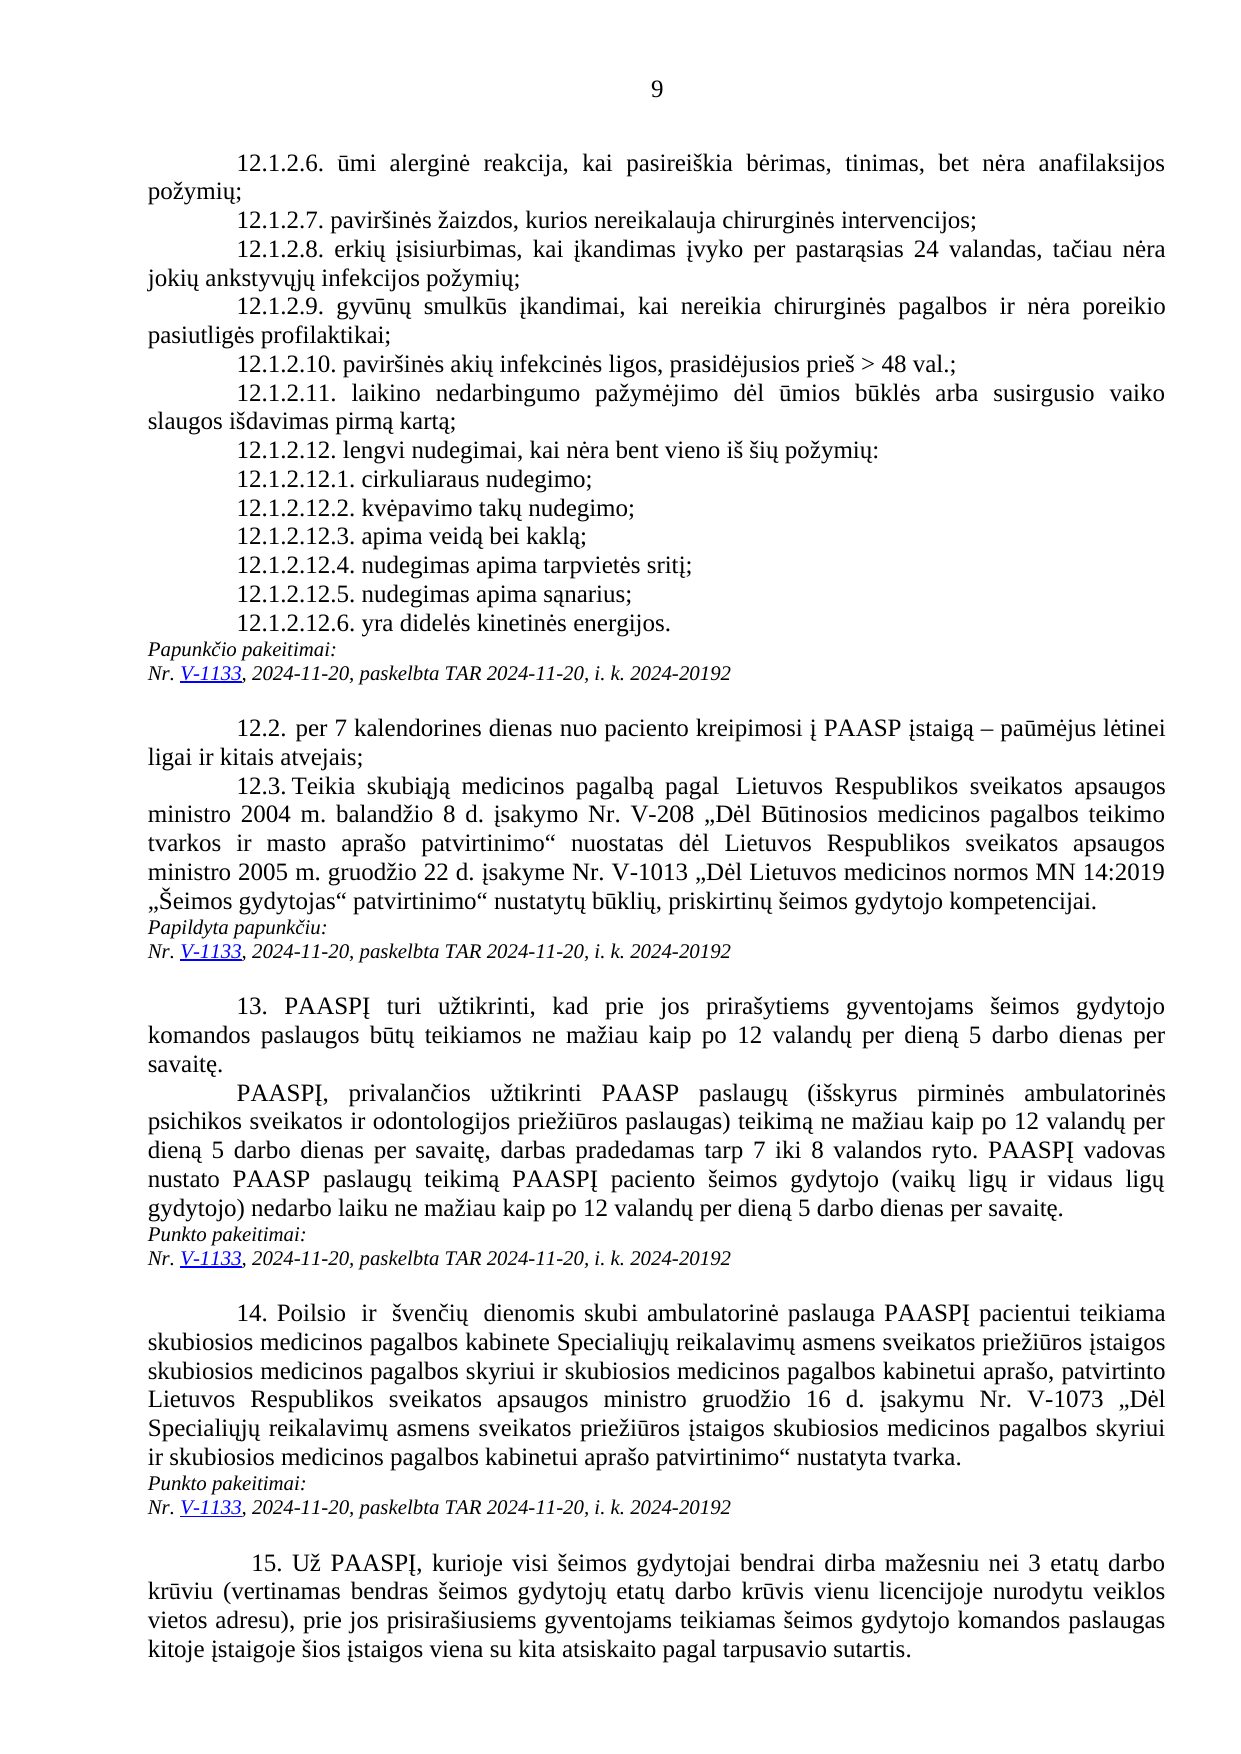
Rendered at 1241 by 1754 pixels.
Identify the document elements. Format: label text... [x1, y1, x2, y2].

text Punkto pakeitimai: [148, 1471, 1166, 1495]
text 12.1.2.9. gyvūnų smulkūs įkandimai, kai nereikia chirurginės pagalbos ir nėra poreikio pasiutligės profilaktikai; [148, 291, 1166, 349]
text Nr. V-1133, 2024-11-20, paskelbta TAR 2024-11-20, i. k. 2024-20192 [148, 1246, 1166, 1269]
text 12.1.2.8. erkių įsisiurbimas, kai įkandimas įvyko per pastarąsias 24 valandas, tačiau nėra jokių ankstyvųjų infekcijos požymių; [148, 234, 1166, 291]
text 12.1.2.12.3. apima veidą bei kaklą; [148, 521, 1166, 550]
text 12.1.2.12.1. cirkuliaraus nudegimo; [148, 464, 1166, 493]
text 14. Poilsio ir švenčių dienomis skubi ambulatorinė paslauga PAASPĮ pacientui teikiama skubiosios medicinos pagalbos kabinete Specialiųjų reikalavimų asmens sveikatos priežiūros įstaigos skubiosios medicinos pagalbos skyriui ir skubiosios medicinos pagalbos kabinetui aprašo, patvirtinto Lietuvos Respublikos sveikatos apsaugos ministro gruodžio 16 d. įsakymu Nr. V-1073 „Dėl Specialiųjų reikalavimų asmens sveikatos priežiūros įstaigos skubiosios medicinos pagalbos skyriui ir skubiosios medicinos pagalbos kabinetui aprašo patvirtinimo“ nustatyta tvarka. [148, 1298, 1166, 1471]
text 12.2. per 7 kalendorines dienas nuo paciento kreipimosi į PAASP įstaigą – paūmėjus lėtinei ligai ir kitais atvejais; [148, 713, 1166, 771]
text 12.1.2.7. paviršinės žaizdos, kurios nereikalauja chirurginės intervencijos; [148, 205, 1166, 234]
text 12.1.2.12.5. nudegimas apima sąnarius; [148, 579, 1166, 608]
text Punkto pakeitimai: [148, 1221, 1166, 1246]
text 12.1.2.12.2. kvėpavimo takų nudegimo; [148, 493, 1166, 521]
text 12.1.2.12.4. nudegimas apima tarpvietės sritį; [148, 550, 1166, 579]
text Papunkčio pakeitimai: [148, 636, 1166, 661]
text Nr. V-1133, 2024-11-20, paskelbta TAR 2024-11-20, i. k. 2024-20192 [148, 661, 1166, 684]
text 15. Už PAASPĮ, kurioje visi šeimos gydytojai bendrai dirba mažesniu nei 3 etatų darbo krūviu (vertinamas bendras šeimos gydytojų etatų darbo krūvis vienu licencijoje nurodytu veiklos vietos adresu), prie jos prisirašiusiems gyventojams teikiamas šeimos gydytojo komandos paslaugas kitoje įstaigoje šios įstaigos viena su kita atsiskaito pagal tarpusavio sutartis. [148, 1548, 1166, 1663]
text 12.1.2.6. ūmi alerginė reakcija, kai pasireiškia bėrimas, tinimas, bet nėra anafilaksijos požymių; [148, 148, 1166, 205]
text 12.1.2.12. lengvi nudegimai, kai nėra bent vieno iš šių požymių: [148, 435, 1166, 464]
text PAASPĮ, privalančios užtikrinti PAASP paslaugų (išskyrus pirminės ambulatorinės psichikos sveikatos ir odontologijos priežiūros paslaugas) teikimą ne mažiau kaip po 12 valandų per dieną 5 darbo dienas per savaitę, darbas pradedamas tarp 7 iki 8 valandos ryto. PAASPĮ vadovas nustato PAASP paslaugų teikimą PAASPĮ paciento šeimos gydytojo (vaikų ligų ir vidaus ligų gydytojo) nedarbo laiku ne mažiau kaip po 12 valandų per dieną 5 darbo dienas per savaitę. [148, 1078, 1166, 1221]
text 13. PAASPĮ turi užtikrinti, kad prie jos prirašytiems gyventojams šeimos gydytojo komandos paslaugos būtų teikiamos ne mažiau kaip po 12 valandų per dieną 5 darbo dienas per savaitę. [148, 991, 1166, 1078]
text Nr. V-1133, 2024-11-20, paskelbta TAR 2024-11-20, i. k. 2024-20192 [148, 1495, 1166, 1519]
text Papildyta papunkčiu: [148, 914, 1166, 939]
text 12.3. Teikia skubiąją medicinos pagalbą pagal Lietuvos Respublikos sveikatos apsaugos ministro 2004 m. balandžio 8 d. įsakymo Nr. V-208 „Dėl Būtinosios medicinos pagalbos teikimo tvarkos ir masto aprašo patvirtinimo“ nuostatas dėl Lietuvos Respublikos sveikatos apsaugos ministro 2005 m. gruodžio 22 d. įsakyme Nr. V-1013 „Dėl Lietuvos medicinos normos MN 14:2019 „Šeimos gydytojas“ patvirtinimo“ nustatytų būklių, priskirtinų šeimos gydytojo kompetencijai. [148, 771, 1166, 914]
text 12.1.2.11. laikino nedarbingumo pažymėjimo dėl ūmios būklės arba susirgusio vaiko slaugos išdavimas pirmą kartą; [148, 378, 1166, 435]
text 12.1.2.10. paviršinės akių infekcinės ligos, prasidėjusios prieš > 48 val.; [148, 349, 1166, 378]
text 12.1.2.12.6. yra didelės kinetinės energijos. [148, 608, 1166, 636]
text Nr. V-1133, 2024-11-20, paskelbta TAR 2024-11-20, i. k. 2024-20192 [148, 939, 1166, 963]
